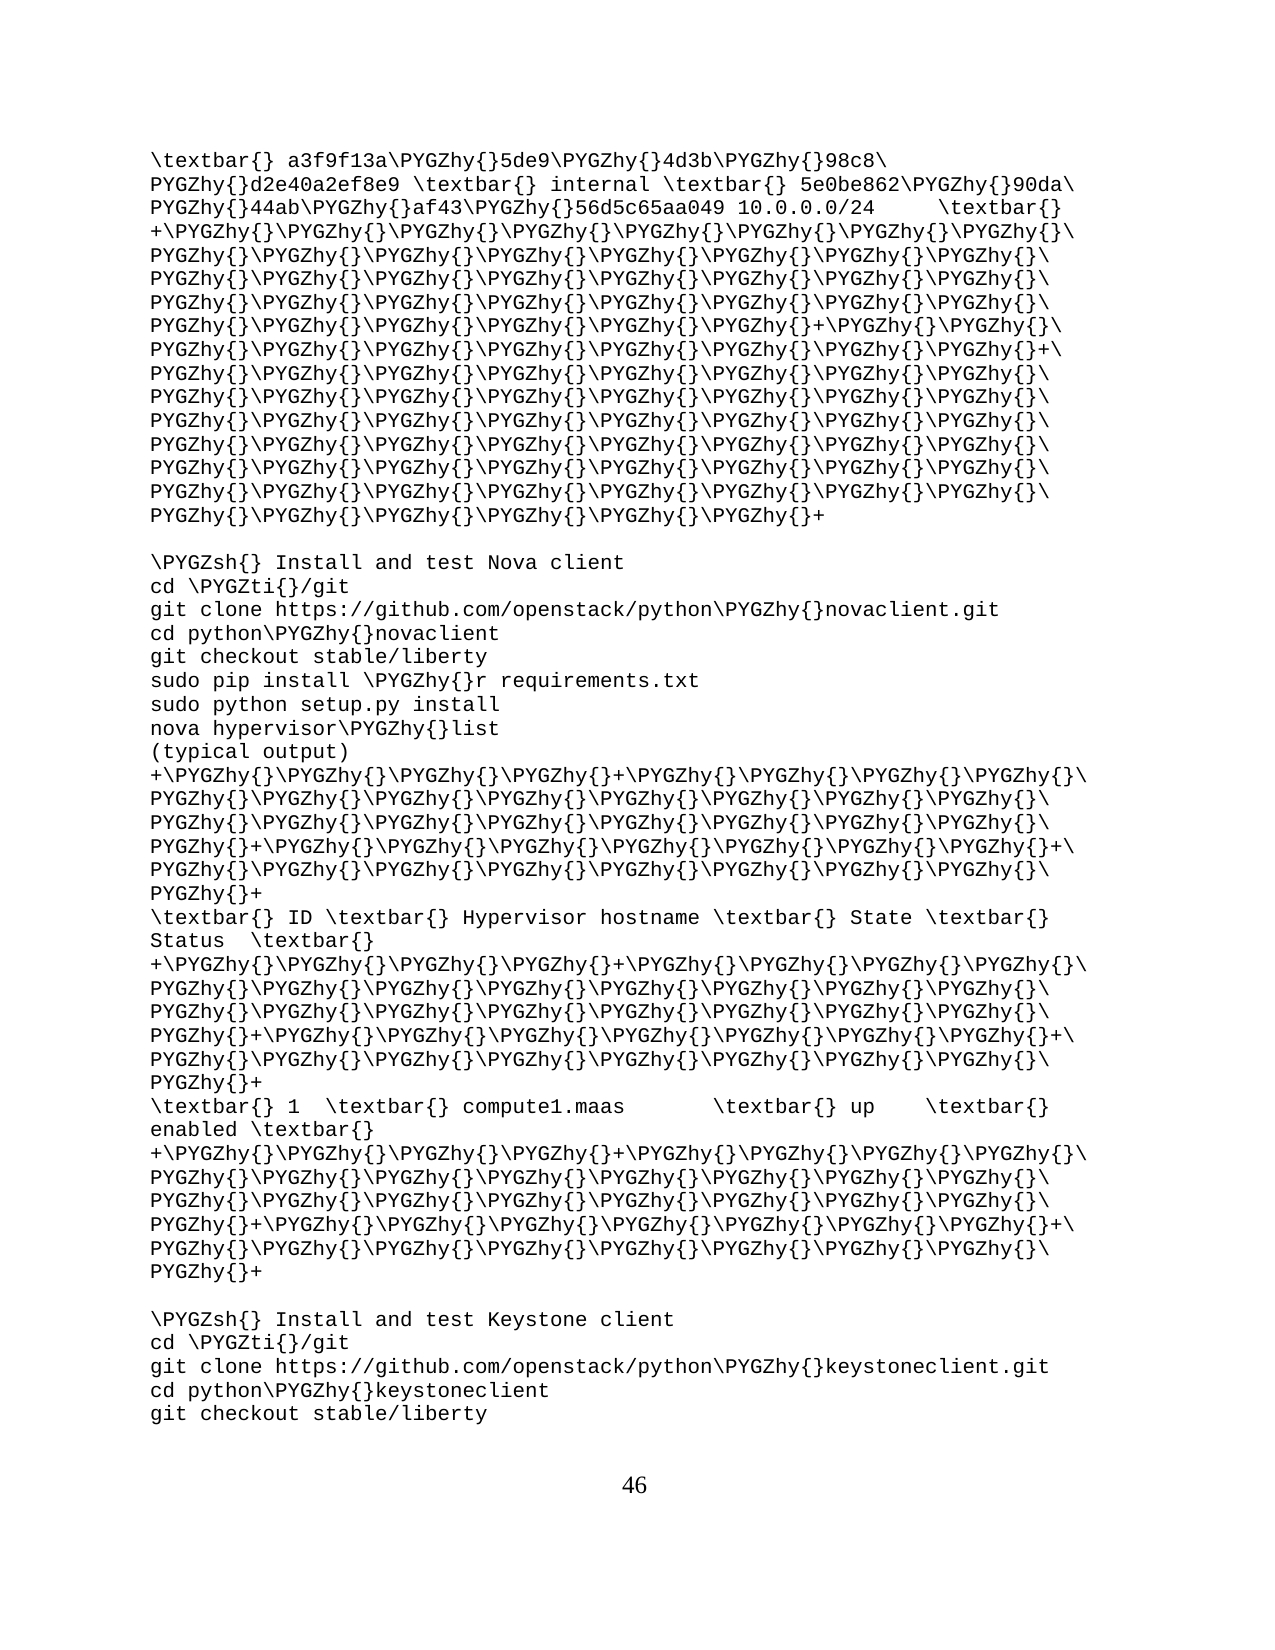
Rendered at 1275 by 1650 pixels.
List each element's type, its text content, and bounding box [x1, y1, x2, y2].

text git checkout stable/liberty [150, 647, 1125, 670]
text nova hypervisor\PYGZhy{}list [150, 717, 1125, 741]
text +\PYGZhy{}\PYGZhy{}\PYGZhy{}\PYGZhy{}+\PYGZhy{}\PYGZhy{}\PYGZhy{}\PYGZhy{}\PYGZhy{}\PYGZhy{}\PYGZhy{}\PYGZhy{}\PYGZhy{}\PYGZhy{}\PYGZhy{}\PYGZhy{}\PYGZhy{}\PYGZhy{}\PYGZhy{}\PYGZhy{}\PYGZhy{}\PYGZhy{}\PYGZhy{}\PYGZhy{}\PYGZhy{}+\PYGZhy{}\PYGZhy{}\PYGZhy{}\PYGZhy{}\PYGZhy{}\PYGZhy{}\PYGZhy{}+\PYGZhy{}\PYGZhy{}\PYGZhy{}\PYGZhy{}\PYGZhy{}\PYGZhy{}\PYGZhy{}\PYGZhy{}\PYGZhy{}+ [150, 1143, 1125, 1285]
text \PYGZsh{} Install and test Nova client [150, 552, 1125, 576]
text \PYGZsh{} Install and test Keystone client [150, 1309, 1125, 1332]
text git clone https://github.com/openstack/python\PYGZhy{}novaclient.git [150, 599, 1125, 623]
text cd \PYGZti{}/git [150, 1332, 1125, 1356]
text \textbar{} ID \textbar{} Hypervisor hostname \textbar{} State \textbar{} Status \textbar{} [150, 907, 1125, 954]
text git clone https://github.com/openstack/python\PYGZhy{}keystoneclient.git [150, 1356, 1125, 1379]
text (typical output) [150, 741, 1125, 765]
text cd python\PYGZhy{}novaclient [150, 623, 1125, 647]
text +\PYGZhy{}\PYGZhy{}\PYGZhy{}\PYGZhy{}+\PYGZhy{}\PYGZhy{}\PYGZhy{}\PYGZhy{}\PYGZhy{}\PYGZhy{}\PYGZhy{}\PYGZhy{}\PYGZhy{}\PYGZhy{}\PYGZhy{}\PYGZhy{}\PYGZhy{}\PYGZhy{}\PYGZhy{}\PYGZhy{}\PYGZhy{}\PYGZhy{}\PYGZhy{}\PYGZhy{}\PYGZhy{}+\PYGZhy{}\PYGZhy{}\PYGZhy{}\PYGZhy{}\PYGZhy{}\PYGZhy{}\PYGZhy{}+\PYGZhy{}\PYGZhy{}\PYGZhy{}\PYGZhy{}\PYGZhy{}\PYGZhy{}\PYGZhy{}\PYGZhy{}\PYGZhy{}+ [150, 765, 1125, 907]
text \textbar{} 1 \textbar{} compute1.maas \textbar{} up \textbar{} enabled \textbar{} [150, 1096, 1125, 1143]
text +\PYGZhy{}\PYGZhy{}\PYGZhy{}\PYGZhy{}+\PYGZhy{}\PYGZhy{}\PYGZhy{}\PYGZhy{}\PYGZhy{}\PYGZhy{}\PYGZhy{}\PYGZhy{}\PYGZhy{}\PYGZhy{}\PYGZhy{}\PYGZhy{}\PYGZhy{}\PYGZhy{}\PYGZhy{}\PYGZhy{}\PYGZhy{}\PYGZhy{}\PYGZhy{}\PYGZhy{}\PYGZhy{}+\PYGZhy{}\PYGZhy{}\PYGZhy{}\PYGZhy{}\PYGZhy{}\PYGZhy{}\PYGZhy{}+\PYGZhy{}\PYGZhy{}\PYGZhy{}\PYGZhy{}\PYGZhy{}\PYGZhy{}\PYGZhy{}\PYGZhy{}\PYGZhy{}+ [150, 954, 1125, 1096]
text sudo pip install \PYGZhy{}r requirements.txt [150, 670, 1125, 694]
text +\PYGZhy{}\PYGZhy{}\PYGZhy{}\PYGZhy{}\PYGZhy{}\PYGZhy{}\PYGZhy{}\PYGZhy{}\PYGZhy{}\PYGZhy{}\PYGZhy{}\PYGZhy{}\PYGZhy{}\PYGZhy{}\PYGZhy{}\PYGZhy{}\PYGZhy{}\PYGZhy{}\PYGZhy{}\PYGZhy{}\PYGZhy{}\PYGZhy{}\PYGZhy{}\PYGZhy{}\PYGZhy{}\PYGZhy{}\PYGZhy{}\PYGZhy{}\PYGZhy{}\PYGZhy{}\PYGZhy{}\PYGZhy{}\PYGZhy{}\PYGZhy{}\PYGZhy{}\PYGZhy{}\PYGZhy{}\PYGZhy{}+\PYGZhy{}\PYGZhy{}\PYGZhy{}\PYGZhy{}\PYGZhy{}\PYGZhy{}\PYGZhy{}\PYGZhy{}\PYGZhy{}\PYGZhy{}+\PYGZhy{}\PYGZhy{}\PYGZhy{}\PYGZhy{}\PYGZhy{}\PYGZhy{}\PYGZhy{}\PYGZhy{}\PYGZhy{}\PYGZhy{}\PYGZhy{}\PYGZhy{}\PYGZhy{}\PYGZhy{}\PYGZhy{}\PYGZhy{}\PYGZhy{}\PYGZhy{}\PYGZhy{}\PYGZhy{}\PYGZhy{}\PYGZhy{}\PYGZhy{}\PYGZhy{}\PYGZhy{}\PYGZhy{}\PYGZhy{}\PYGZhy{}\PYGZhy{}\PYGZhy{}\PYGZhy{}\PYGZhy{}\PYGZhy{}\PYGZhy{}\PYGZhy{}\PYGZhy{}\PYGZhy{}\PYGZhy{}\PYGZhy{}\PYGZhy{}\PYGZhy{}\PYGZhy{}\PYGZhy{}\PYGZhy{}\PYGZhy{}\PYGZhy{}\PYGZhy{}\PYGZhy{}\PYGZhy{}\PYGZhy{}\PYGZhy{}\PYGZhy{}\PYGZhy{}\PYGZhy{}+ [150, 221, 1125, 528]
text cd python\PYGZhy{}keystoneclient [150, 1379, 1125, 1403]
text git checkout stable/liberty [150, 1403, 1125, 1427]
text sudo python setup.py install [150, 694, 1125, 717]
text \textbar{} a3f9f13a\PYGZhy{}5de9\PYGZhy{}4d3b\PYGZhy{}98c8\PYGZhy{}d2e40a2ef8e9 \textbar{} internal \textbar{} 5e0be862\PYGZhy{}90da\PYGZhy{}44ab\PYGZhy{}af43\PYGZhy{}56d5c65aa049 10.0.0.0/24 \textbar{} [150, 150, 1125, 221]
text cd \PYGZti{}/git [150, 576, 1125, 599]
